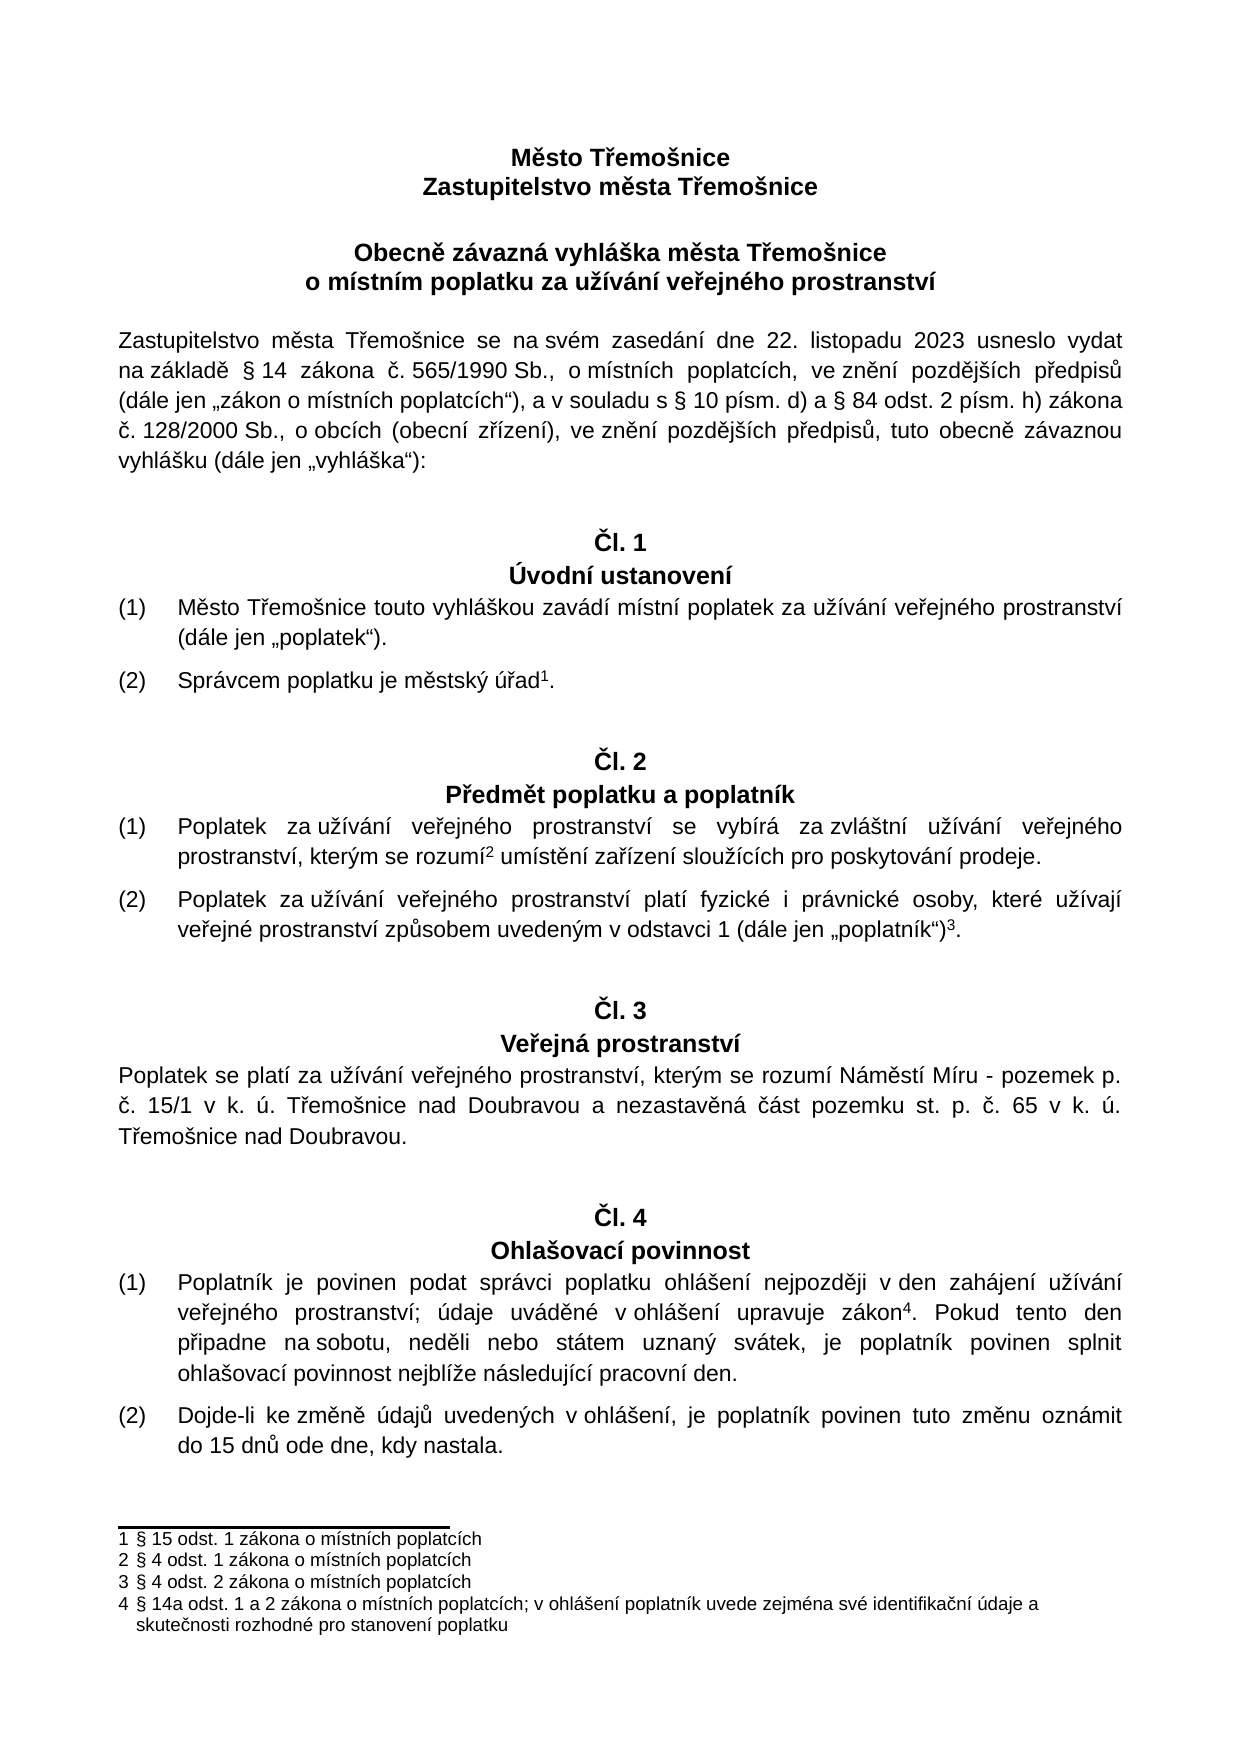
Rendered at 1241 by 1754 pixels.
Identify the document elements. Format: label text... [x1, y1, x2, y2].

list § 15 odst. 1 zákona o místních poplatcích [118, 1528, 1122, 1549]
list Město Třemošnice touto vyhláškou zavádí místní poplatek za užívání veřejného prostranství (dále jen „poplatek“). [118, 594, 1122, 650]
list Poplatek za užívání veřejného prostranství platí fyzické i právnické osoby, které užívají veřejné prostranství způsobem uvedeným v odstavci 1 (dále jen „poplatník“). [118, 886, 1122, 942]
list § 4 odst. 1 zákona o místních poplatcích [118, 1549, 1122, 1571]
list Správcem poplatku je městský úřad. [118, 667, 1122, 693]
list Dojde-li ke změně údajů uvedených v ohlášení, je poplatník povinen tuto změnu oznámit do 15 dnů ode dne, kdy nastala. [118, 1402, 1122, 1459]
list § 4 odst. 2 zákona o místních poplatcích [118, 1571, 1122, 1592]
subtitle Čl. 2 Předmět poplatku a poplatník [118, 747, 1122, 809]
subtitle Čl. 4 Ohlašovací povinnost [118, 1203, 1122, 1265]
text Poplatek se platí za užívání veřejného prostranství, kterým se rozumí Náměstí Míru - pozemek p. č. 15/1 v k. ú. Třemošnice nad Doubravou a nezastavěná část pozemku st. p. č. 65 v k. ú. Třemošnice nad Doubravou. [118, 1062, 1122, 1149]
list § 14a odst. 1 a 2 zákona o místních poplatcích; v ohlášení poplatník uvede zejména své identifikační údaje a skutečnosti rozhodné pro stanovení poplatku [118, 1592, 1122, 1635]
subtitle Čl. 1 Úvodní ustanovení [118, 528, 1122, 589]
list Poplatek za užívání veřejného prostranství se vybírá za zvláštní užívání veřejného prostranství, kterým se rozumí umístění zařízení sloužících pro poskytování prodeje. [118, 813, 1122, 869]
subtitle Obecně závazná vyhláška města Třemošnice o místním poplatku za užívání veřejného prostranství [118, 238, 1122, 295]
subtitle Čl. 3 Veřejná prostranství [118, 996, 1122, 1058]
list Poplatník je povinen podat správci poplatku ohlášení nejpozději v den zahájení užívání veřejného prostranství; údaje uváděné v ohlášení upravuje zákon. Pokud tento den připadne na sobotu, neděli nebo státem uznaný svátek, je poplatník povinen splnit ohlašovací povinnost nejblíže následující pracovní den. [118, 1269, 1122, 1386]
text Město Třemošnice Zastupitelstvo města Třemošnice [118, 143, 1122, 201]
text Zastupitelstvo města Třemošnice se na svém zasedání dne 22. listopadu 2023 usneslo vydat na základě § 14 zákona č. 565/1990 Sb., o místních poplatcích, ve znění pozdějších předpisů (dále jen „zákon o místních poplatcích“), a v souladu s § 10 písm. d) a § 84 odst. 2 písm. h) zákona č. 128/2000 Sb., o obcích (obecní zřízení), ve znění pozdějších předpisů, tuto obecně závaznou vyhlášku (dále jen „vyhláška“): [118, 327, 1122, 474]
